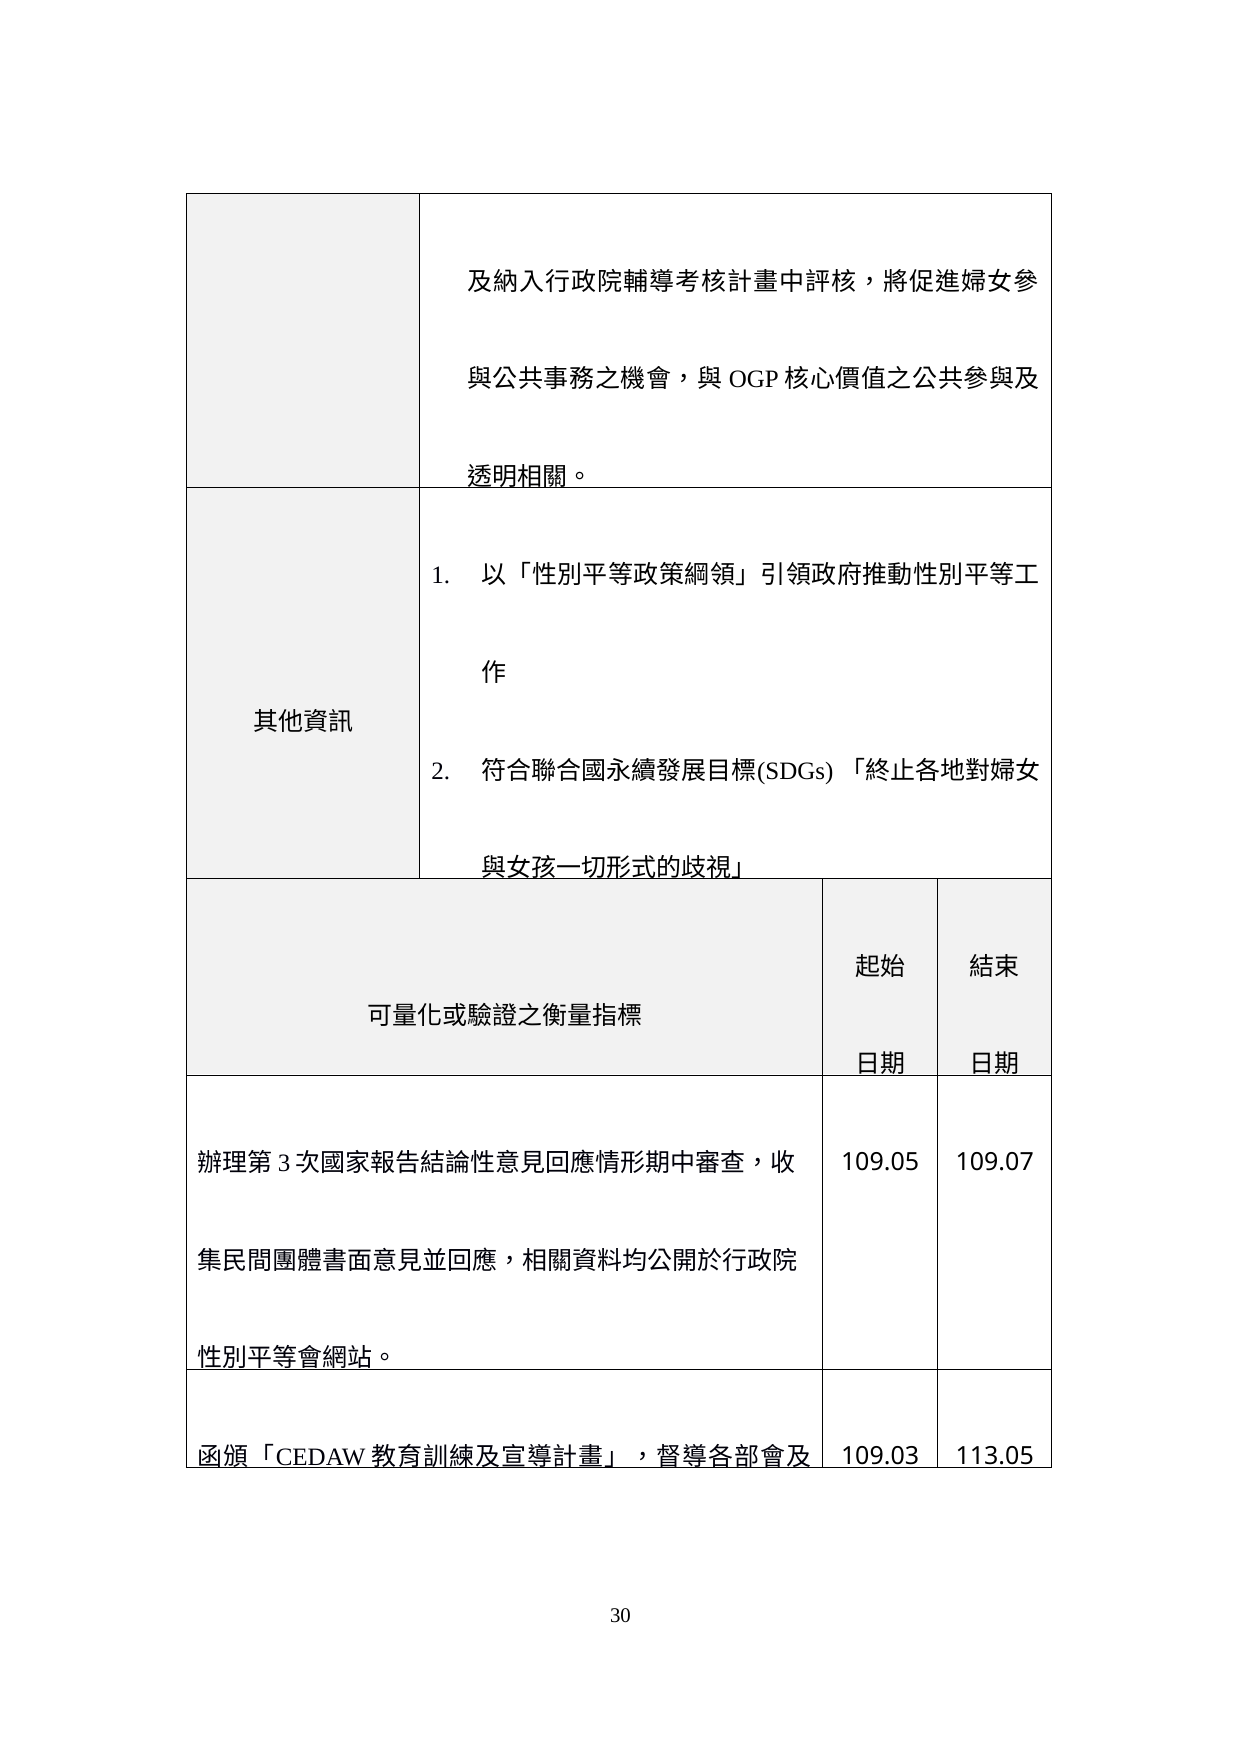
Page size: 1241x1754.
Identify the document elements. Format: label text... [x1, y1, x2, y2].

table_cell 以「性別平等政策綱領」引領政府推動性別平等工作 符合聯合國永續發展目標(SDGs) 「終止各地對婦女與女孩一切形式的歧視」 [420, 488, 1051, 878]
table_cell 109.07 [938, 1076, 1051, 1368]
table_cell 可量化或驗證之衡量指標 [187, 879, 822, 1074]
table_cell 109.03 [823, 1370, 937, 1467]
table_cell 其他資訊 [187, 488, 419, 878]
table_cell 109.05 [823, 1076, 937, 1368]
table_cell 起始 日期 [823, 879, 937, 1074]
table_cell 結束 日期 [938, 879, 1051, 1074]
table_cell 函頒「CEDAW教育訓練及宣導計畫」，督導各部會及 [187, 1370, 822, 1467]
table_cell 及納入行政院輔導考核計畫中評核，將促進婦女參與公共事務之機會，與OGP核心價值之公共參與及透明相關。 [420, 194, 1051, 487]
table_cell [187, 194, 419, 487]
table_cell 辦理第3次國家報告結論性意見回應情形期中審查，收集民間團體書面意見並回應，相關資料均公開於行政院性別平等會網站。 [187, 1076, 822, 1368]
table_cell 113.05 [938, 1370, 1051, 1467]
